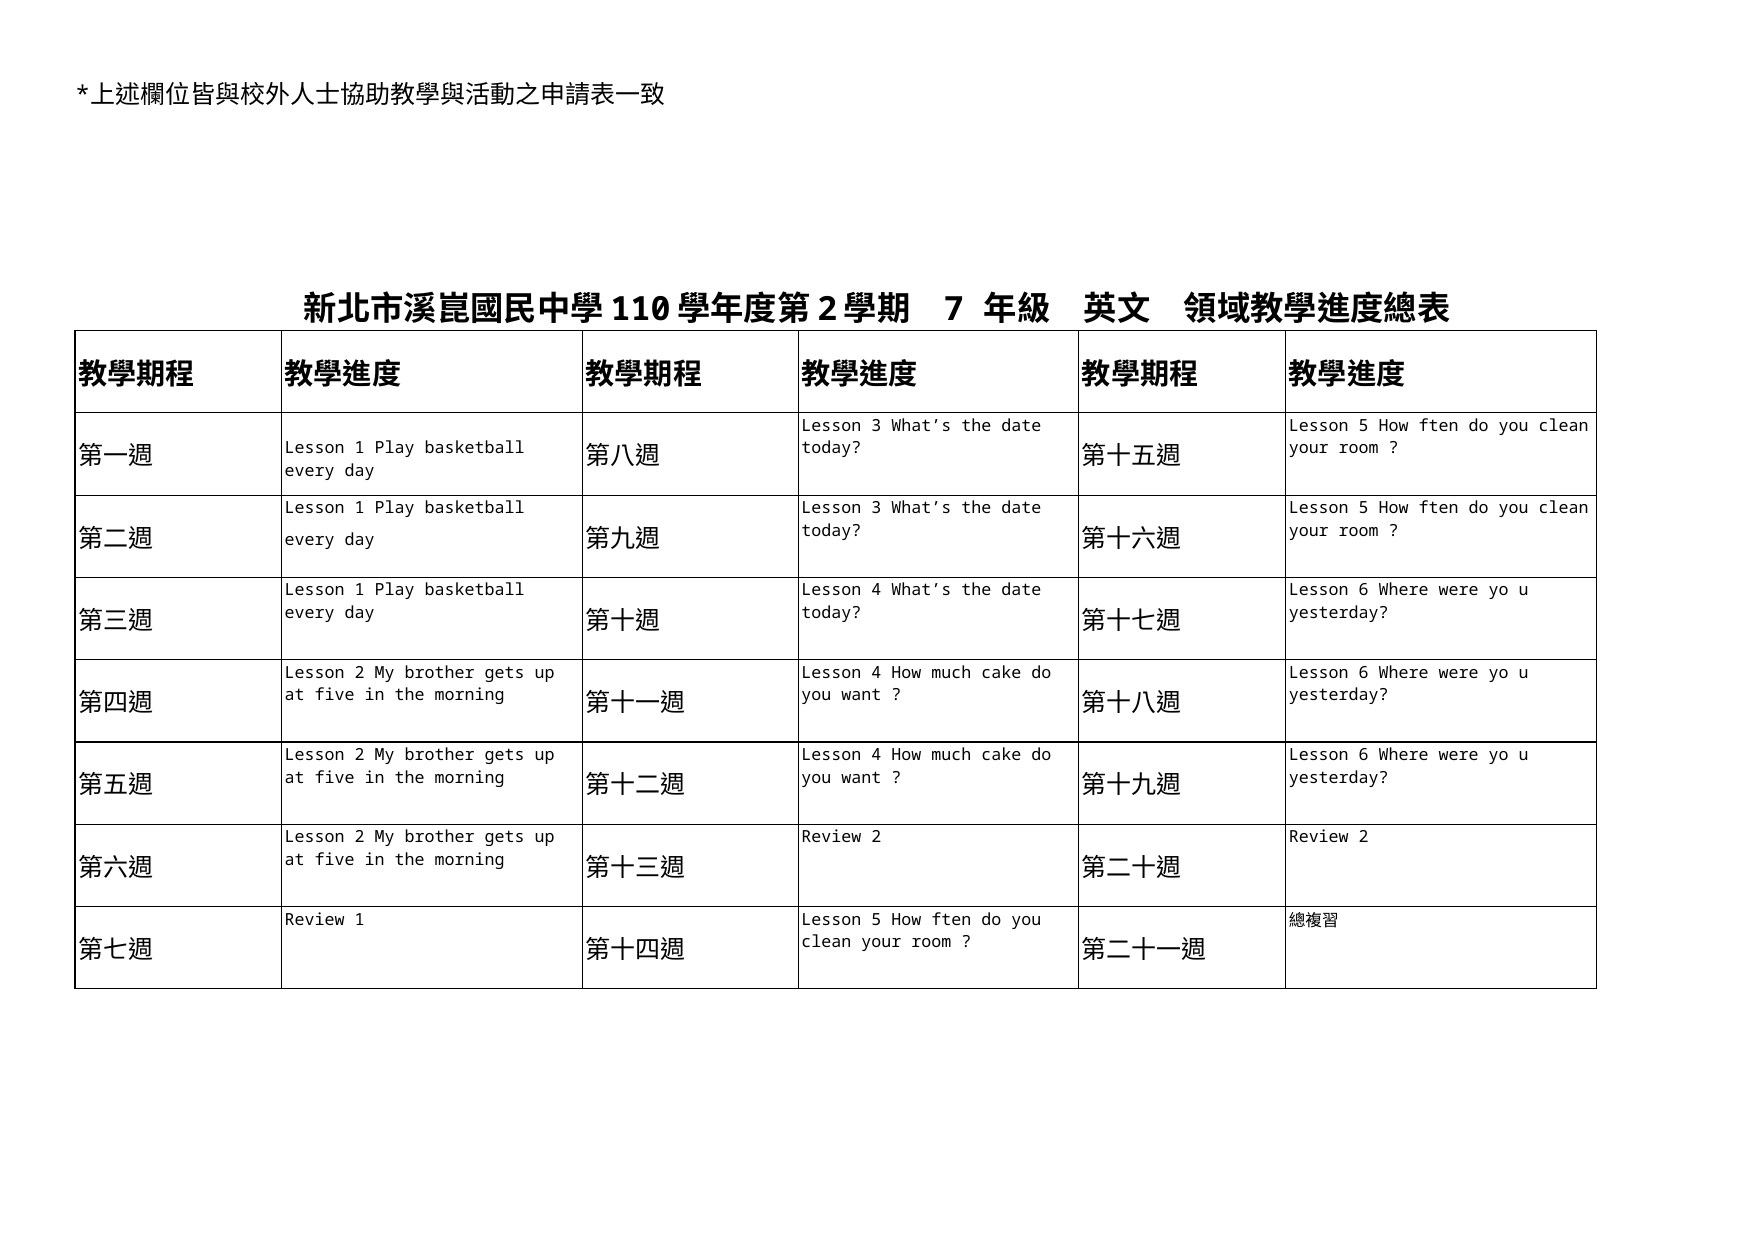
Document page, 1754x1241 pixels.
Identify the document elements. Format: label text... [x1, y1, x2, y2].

table_cell Review 1 [282, 907, 582, 988]
table_cell Lesson 2 My brother gets up at five in the morning [282, 825, 582, 906]
table_cell 第十六週 [1079, 496, 1285, 577]
table_cell Lesson 3 What’s the date today? [799, 496, 1078, 577]
table_cell 第四週 [76, 660, 281, 741]
table_cell 第三週 [76, 578, 281, 659]
table_cell 第八週 [583, 413, 798, 494]
table_cell 第二週 [76, 496, 281, 577]
table_cell 第二十週 [1079, 825, 1285, 906]
table_cell Lesson 5 How ften do you clean your room ? [1286, 496, 1596, 577]
table_cell Lesson 2 My brother gets up at five in the morning [282, 660, 582, 741]
table_cell Lesson 4 How much cake do you want ? [799, 660, 1078, 741]
table_cell 第十七週 [1079, 578, 1285, 659]
table_cell Lesson 5 How ften do you clean your room ? [1286, 413, 1596, 494]
table_cell 第九週 [583, 496, 798, 577]
table_cell Lesson 1 Play basketball every day [282, 496, 582, 577]
table_cell 第十八週 [1079, 660, 1285, 741]
table_header 教學進度 [799, 331, 1078, 412]
table_header 教學進度 [282, 331, 582, 412]
table_cell Lesson 1 Play basketball every day [282, 413, 582, 494]
table_cell Lesson 3 What’s the date today? [799, 413, 1078, 494]
table_cell 第十三週 [583, 825, 798, 906]
table_cell 第十四週 [583, 907, 798, 988]
table_cell 第五週 [76, 743, 281, 824]
table_cell 第十九週 [1079, 743, 1285, 824]
table_cell 第十一週 [583, 660, 798, 741]
table_cell 第一週 [76, 413, 281, 494]
table_cell Lesson 2 My brother gets up at five in the morning [282, 743, 582, 824]
table_cell Lesson 6 Where were yo u yesterday? [1286, 743, 1596, 824]
table_cell 第七週 [76, 907, 281, 988]
table_cell 總複習 [1286, 907, 1596, 988]
table_cell Review 2 [1286, 825, 1596, 906]
table_cell 第十週 [583, 578, 798, 659]
table_header 教學進度 [1286, 331, 1596, 412]
table_cell 第十二週 [583, 743, 798, 824]
table_cell Lesson 6 Where were yo u yesterday? [1286, 660, 1596, 741]
table_cell Lesson 1 Play basketball every day [282, 578, 582, 659]
table_header 教學期程 [1079, 331, 1285, 412]
table_cell Lesson 4 How much cake do you want ? [799, 743, 1078, 824]
table_cell Lesson 5 How ften do you clean your room ? [799, 907, 1078, 988]
table_cell Lesson 4 What’s the date today? [799, 578, 1078, 659]
text 新北市溪崑國民中學110學年度第2學期 7 年級 英文 領域教學進度總表 [75, 282, 1679, 330]
table_cell Lesson 6 Where were yo u yesterday? [1286, 578, 1596, 659]
table_header 教學期程 [583, 331, 798, 412]
text *上述欄位皆與校外人士協助教學與活動之申請表一致 [75, 75, 1679, 111]
table_header 教學期程 [76, 331, 281, 412]
table_cell 第六週 [76, 825, 281, 906]
table_cell 第十五週 [1079, 413, 1285, 494]
table_cell 第二十一週 [1079, 907, 1285, 988]
table_cell Review 2 [799, 825, 1078, 906]
